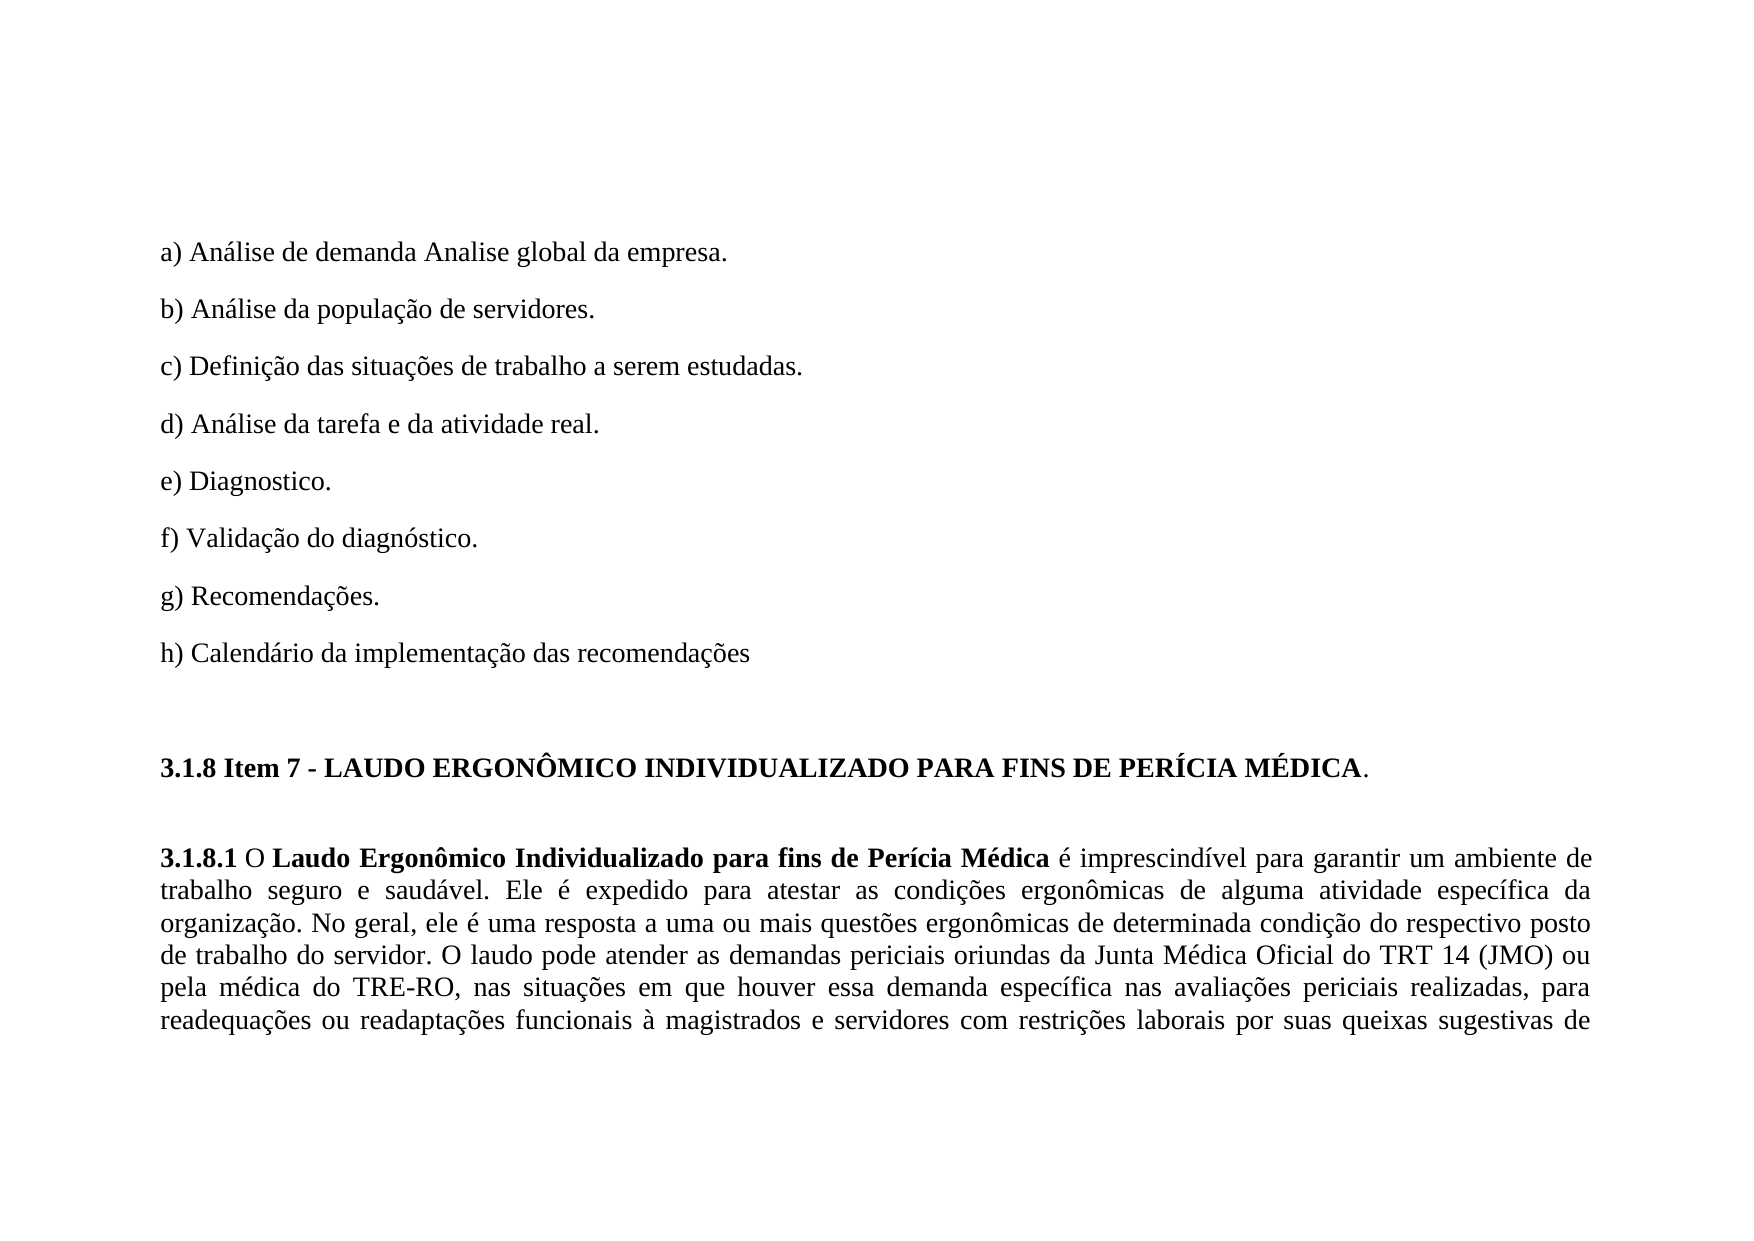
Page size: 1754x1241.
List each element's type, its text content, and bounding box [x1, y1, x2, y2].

text g) Recomendações. [160, 579, 1594, 611]
text e) Diagnostico. [160, 464, 1594, 497]
text b) Análise da população de servidores. [160, 292, 1594, 324]
text 3.1.8 Item 7 - LAUDO ERGONÔMICO INDIVIDUALIZADO PARA FINS DE PERÍCIA MÉDICA. [160, 751, 1594, 783]
text h) Calendário da implementação das recomendações [160, 636, 1594, 669]
text a) Análise de demanda Analise global da empresa. [160, 234, 1594, 267]
text d) Análise da tarefa e da atividade real. [160, 407, 1594, 439]
text f) Validação do diagnóstico. [160, 522, 1594, 554]
text 3.1.8.1 O Laudo Ergonômico Individualizado para fins de Perícia Médica é imprescindível para garantir um ambiente de trabalho seguro e saudável. Ele é expedido para atestar as condições ergonômicas de alguma atividade específica da organização. No geral, ele é uma resposta a uma ou mais questões ergonômicas de determinada condição do respectivo posto de trabalho do servidor. O laudo pode atender as demandas periciais oriundas da Junta Médica Oficial do TRT 14 (JMO) ou pela médica do TRE-RO, nas situações em que houver essa demanda específica nas avaliações periciais realizadas, para readequações ou readaptações funcionais à magistrados e servidores com restrições laborais por suas queixas sugestivas de [160, 808, 1594, 1035]
text c) Definição das situações de trabalho a serem estudadas. [160, 349, 1594, 382]
